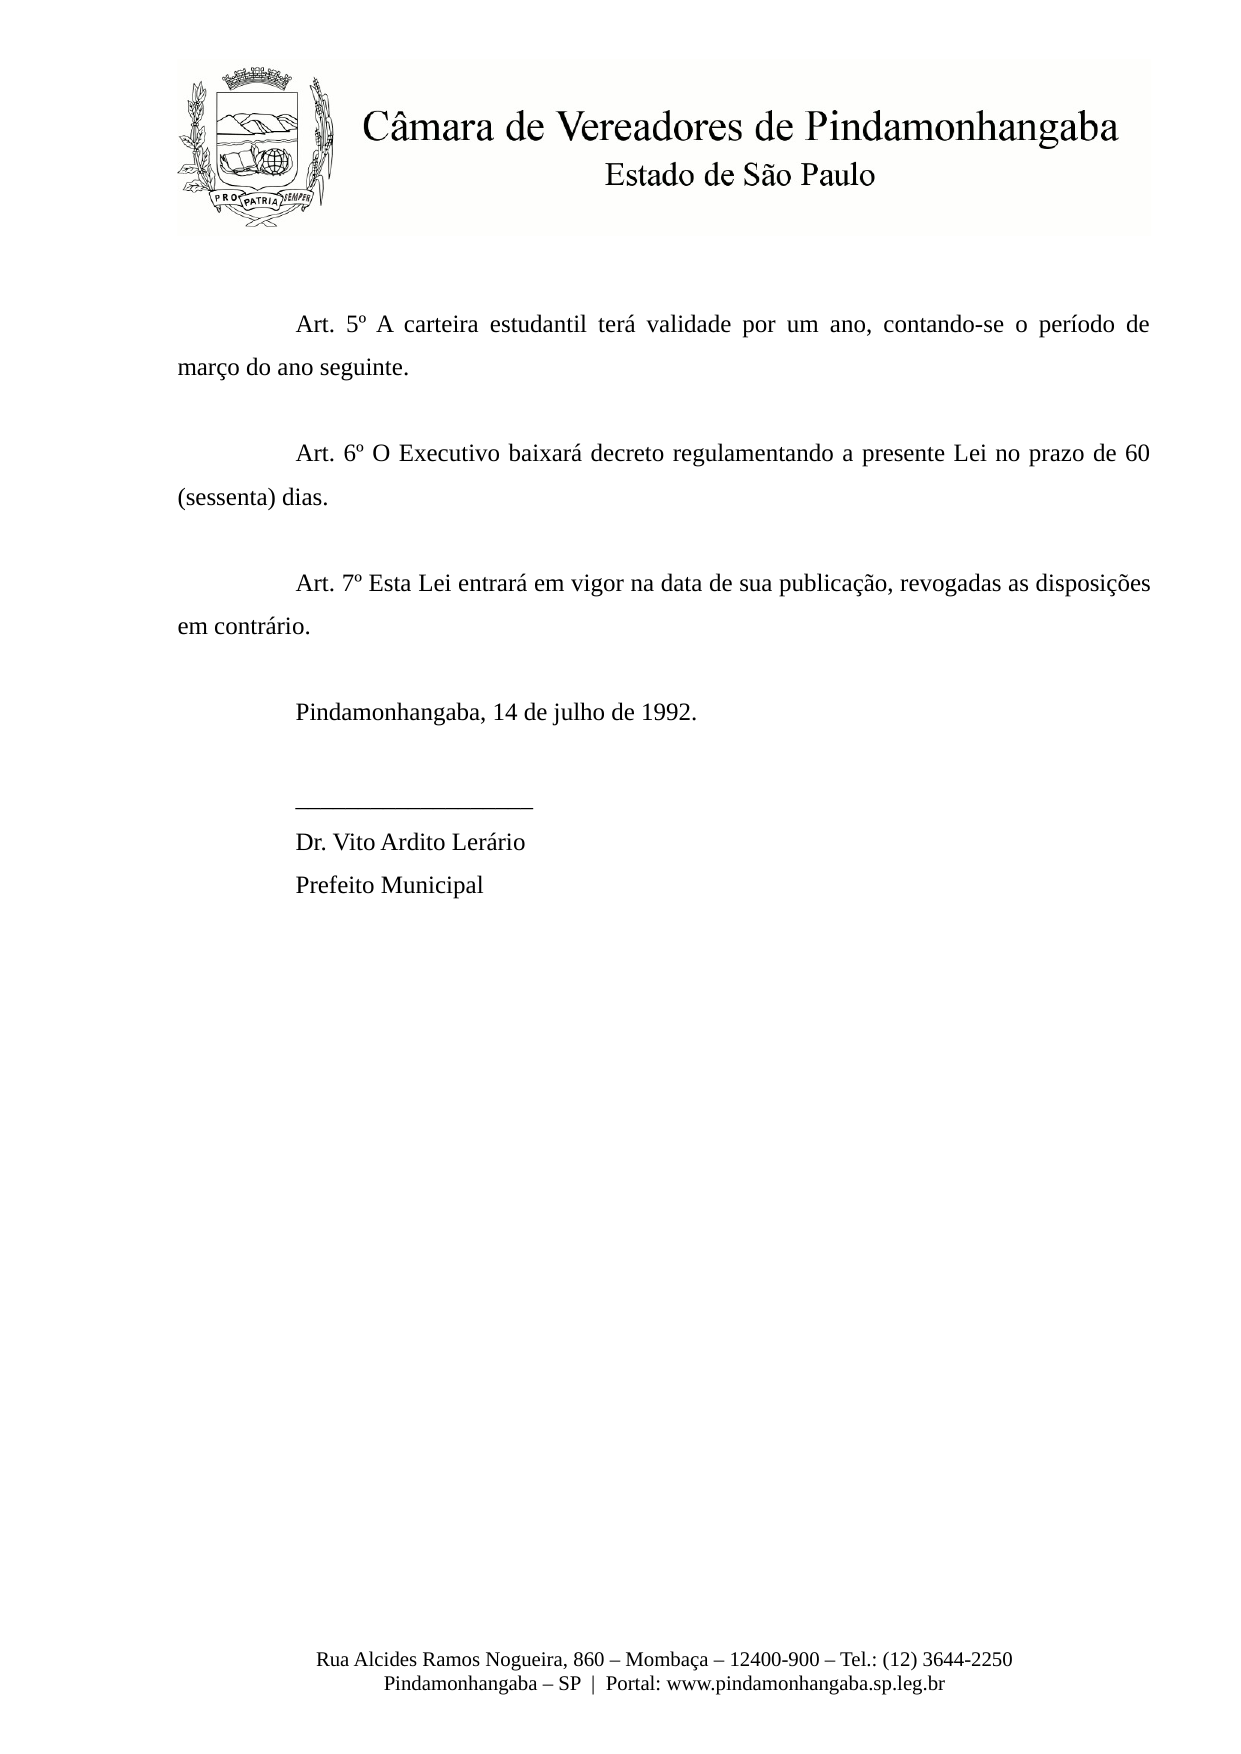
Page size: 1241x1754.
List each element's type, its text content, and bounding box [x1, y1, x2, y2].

text ___________________ [177, 783, 1152, 812]
text Art. 5º A carteira estudantil terá validade por um ano, contando-se o período de março do ano seguinte. [177, 309, 1152, 381]
text Art. 6º O Executivo baixará decreto regulamentando a presente Lei no prazo de 60 (sessenta) dias. [177, 438, 1152, 510]
text Pindamonhangaba, 14 de julho de 1992. [177, 697, 1152, 726]
text Art. 7º Esta Lei entrará em vigor na data de sua publicação, revogadas as disposições em contrário. [177, 568, 1152, 640]
text Dr. Vito Ardito Lerário [177, 827, 1152, 855]
text Prefeito Municipal [177, 870, 1152, 898]
picture [177, 59, 1152, 236]
